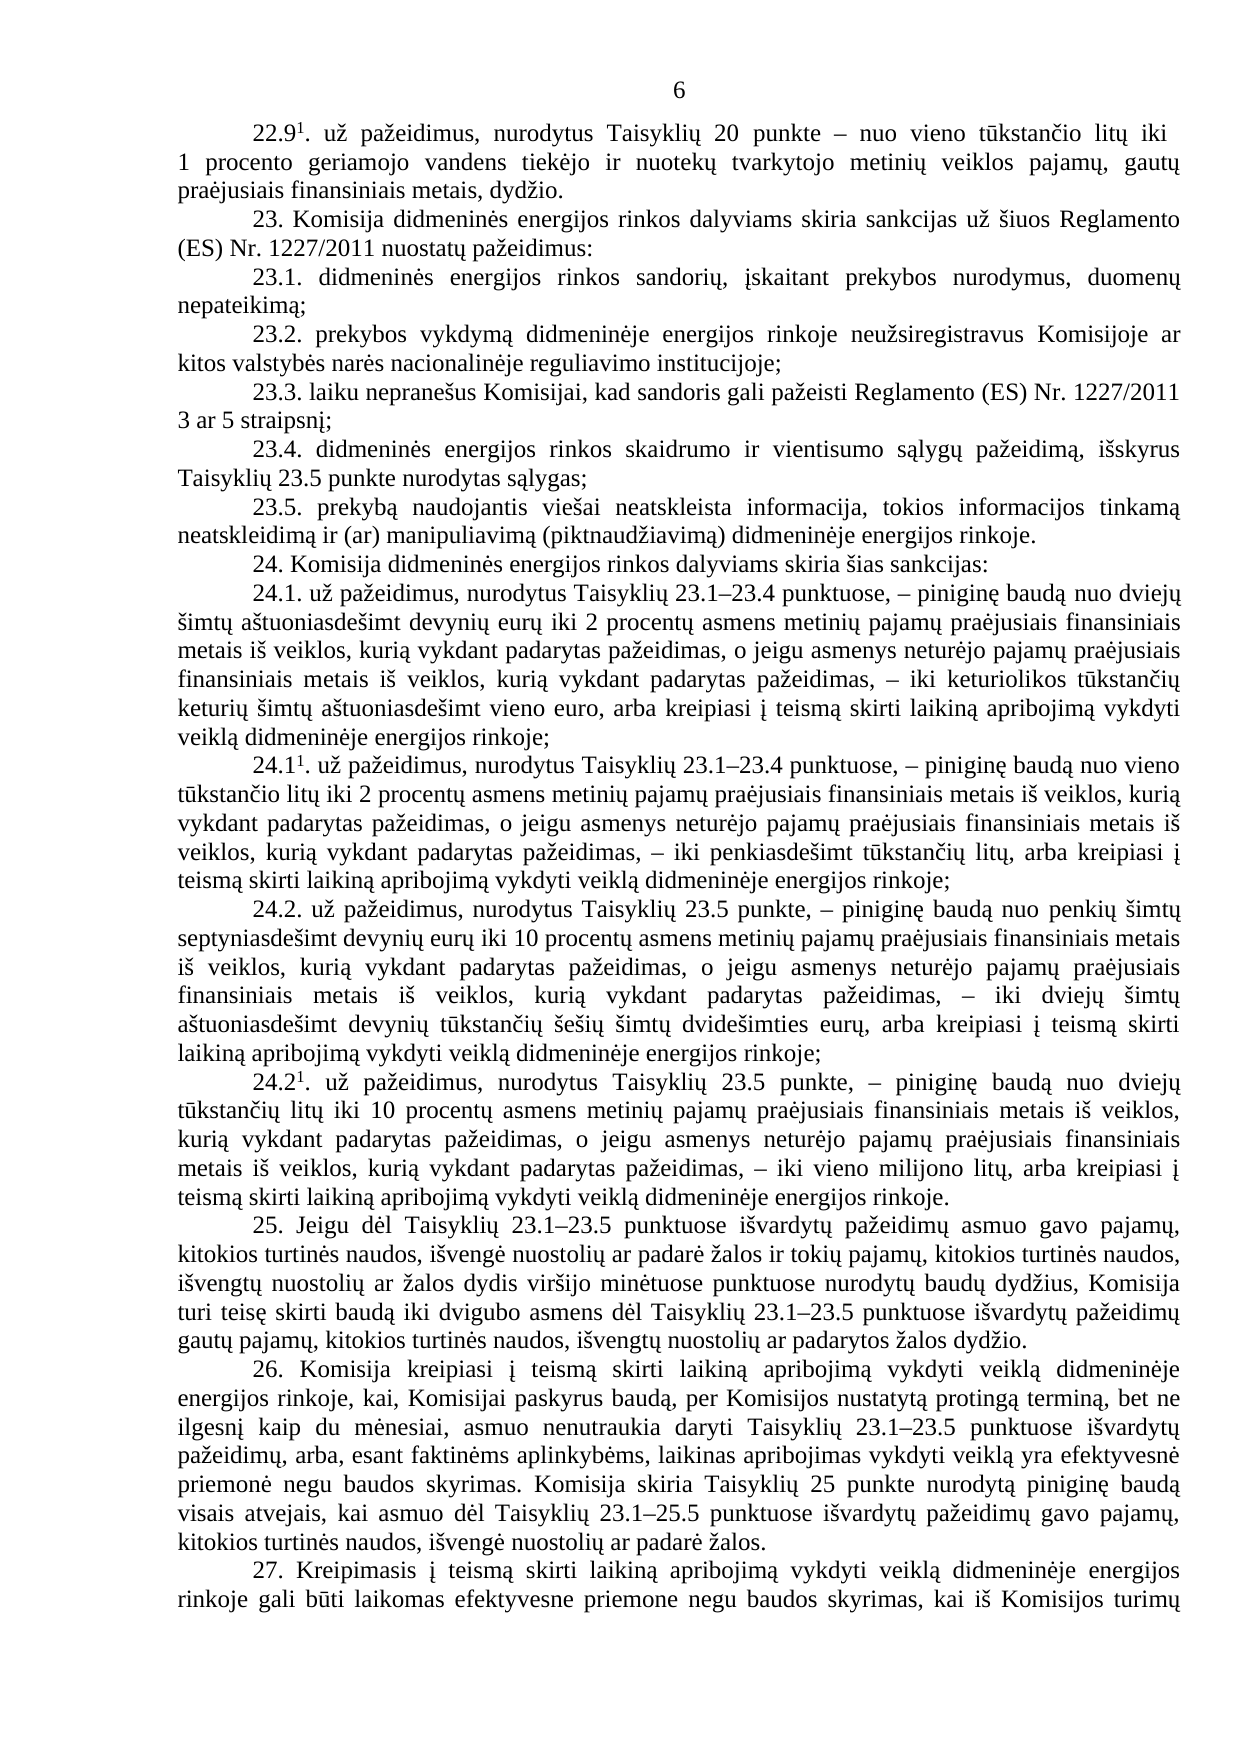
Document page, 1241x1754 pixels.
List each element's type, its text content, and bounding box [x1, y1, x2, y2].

text 23.1. didmeninės energijos rinkos sandorių, įskaitant prekybos nurodymus, duomenų nepateikimą; [177, 262, 1181, 319]
text 24.2. už pažeidimus, nurodytus Taisyklių 23.5 punkte, – piniginę baudą nuo penkių šimtų septyniasdešimt devynių eurų iki 10 procentų asmens metinių pajamų praėjusiais finansiniais metais iš veiklos, kurią vykdant padarytas pažeidimas, o jeigu asmenys neturėjo pajamų praėjusiais finansiniais metais iš veiklos, kurią vykdant padarytas pažeidimas, – iki dviejų šimtų aštuoniasdešimt devynių tūkstančių šešių šimtų dvidešimties eurų, arba kreipiasi į teismą skirti laikiną apribojimą vykdyti veiklą didmeninėje energijos rinkoje; [177, 894, 1181, 1067]
text 23. Komisija didmeninės energijos rinkos dalyviams skiria sankcijas už šiuos Reglamento (ES) Nr. 1227/2011 nuostatų pažeidimus: [177, 204, 1181, 262]
text 23.4. didmeninės energijos rinkos skaidrumo ir vientisumo sąlygų pažeidimą, išskyrus Taisyklių 23.5 punkte nurodytas sąlygas; [177, 434, 1181, 492]
text 27. Kreipimasis į teismą skirti laikiną apribojimą vykdyti veiklą didmeninėje energijos rinkoje gali būti laikomas efektyvesne priemone negu baudos skyrimas, kai iš Komisijos turimų [177, 1556, 1181, 1613]
text 26. Komisija kreipiasi į teismą skirti laikiną apribojimą vykdyti veiklą didmeninėje energijos rinkoje, kai, Komisijai paskyrus baudą, per Komisijos nustatytą protingą terminą, bet ne ilgesnį kaip du mėnesiai, asmuo nenutraukia daryti Taisyklių 23.1–23.5 punktuose išvardytų pažeidimų, arba, esant faktinėms aplinkybėms, laikinas apribojimas vykdyti veiklą yra efektyvesnė priemonė negu baudos skyrimas. Komisija skiria Taisyklių 25 punkte nurodytą piniginę baudą visais atvejais, kai asmuo dėl Taisyklių 23.1–25.5 punktuose išvardytų pažeidimų gavo pajamų, kitokios turtinės naudos, išvengė nuostolių ar padarė žalos. [177, 1354, 1181, 1556]
text 23.3. laiku nepranešus Komisijai, kad sandoris gali pažeisti Reglamento (ES) Nr. 1227/2011 3 ar 5 straipsnį; [177, 377, 1181, 434]
text 22.91. už pažeidimus, nurodytus Taisyklių 20 punkte – nuo vieno tūkstančio litų iki 1 procento geriamojo vandens tiekėjo ir nuotekų tvarkytojo metinių veiklos pajamų, gautų praėjusiais finansiniais metais, dydžio. [177, 118, 1181, 204]
text 24.1. už pažeidimus, nurodytus Taisyklių 23.1–23.4 punktuose, – piniginę baudą nuo dviejų šimtų aštuoniasdešimt devynių eurų iki 2 procentų asmens metinių pajamų praėjusiais finansiniais metais iš veiklos, kurią vykdant padarytas pažeidimas, o jeigu asmenys neturėjo pajamų praėjusiais finansiniais metais iš veiklos, kurią vykdant padarytas pažeidimas, – iki keturiolikos tūkstančių keturių šimtų aštuoniasdešimt vieno euro, arba kreipiasi į teismą skirti laikiną apribojimą vykdyti veiklą didmeninėje energijos rinkoje; [177, 578, 1181, 751]
text 24.11. už pažeidimus, nurodytus Taisyklių 23.1–23.4 punktuose, – piniginę baudą nuo vieno tūkstančio litų iki 2 procentų asmens metinių pajamų praėjusiais finansiniais metais iš veiklos, kurią vykdant padarytas pažeidimas, o jeigu asmenys neturėjo pajamų praėjusiais finansiniais metais iš veiklos, kurią vykdant padarytas pažeidimas, – iki penkiasdešimt tūkstančių litų, arba kreipiasi į teismą skirti laikiną apribojimą vykdyti veiklą didmeninėje energijos rinkoje; [177, 751, 1181, 894]
text 23.5. prekybą naudojantis viešai neatskleista informacija, tokios informacijos tinkamą neatskleidimą ir (ar) manipuliavimą (piktnaudžiavimą) didmeninėje energijos rinkoje. [177, 492, 1181, 549]
text 24.21. už pažeidimus, nurodytus Taisyklių 23.5 punkte, – piniginę baudą nuo dviejų tūkstančių litų iki 10 procentų asmens metinių pajamų praėjusiais finansiniais metais iš veiklos, kurią vykdant padarytas pažeidimas, o jeigu asmenys neturėjo pajamų praėjusiais finansiniais metais iš veiklos, kurią vykdant padarytas pažeidimas, – iki vieno milijono litų, arba kreipiasi į teismą skirti laikiną apribojimą vykdyti veiklą didmeninėje energijos rinkoje. [177, 1067, 1181, 1211]
text 25. Jeigu dėl Taisyklių 23.1–23.5 punktuose išvardytų pažeidimų asmuo gavo pajamų, kitokios turtinės naudos, išvengė nuostolių ar padarė žalos ir tokių pajamų, kitokios turtinės naudos, išvengtų nuostolių ar žalos dydis viršijo minėtuose punktuose nurodytų baudų dydžius, Komisija turi teisę skirti baudą iki dvigubo asmens dėl Taisyklių 23.1–23.5 punktuose išvardytų pažeidimų gautų pajamų, kitokios turtinės naudos, išvengtų nuostolių ar padarytos žalos dydžio. [177, 1211, 1181, 1354]
text 23.2. prekybos vykdymą didmeninėje energijos rinkoje neužsiregistravus Komisijoje ar kitos valstybės narės nacionalinėje reguliavimo institucijoje; [177, 319, 1181, 377]
text 24. Komisija didmeninės energijos rinkos dalyviams skiria šias sankcijas: [177, 549, 1181, 578]
